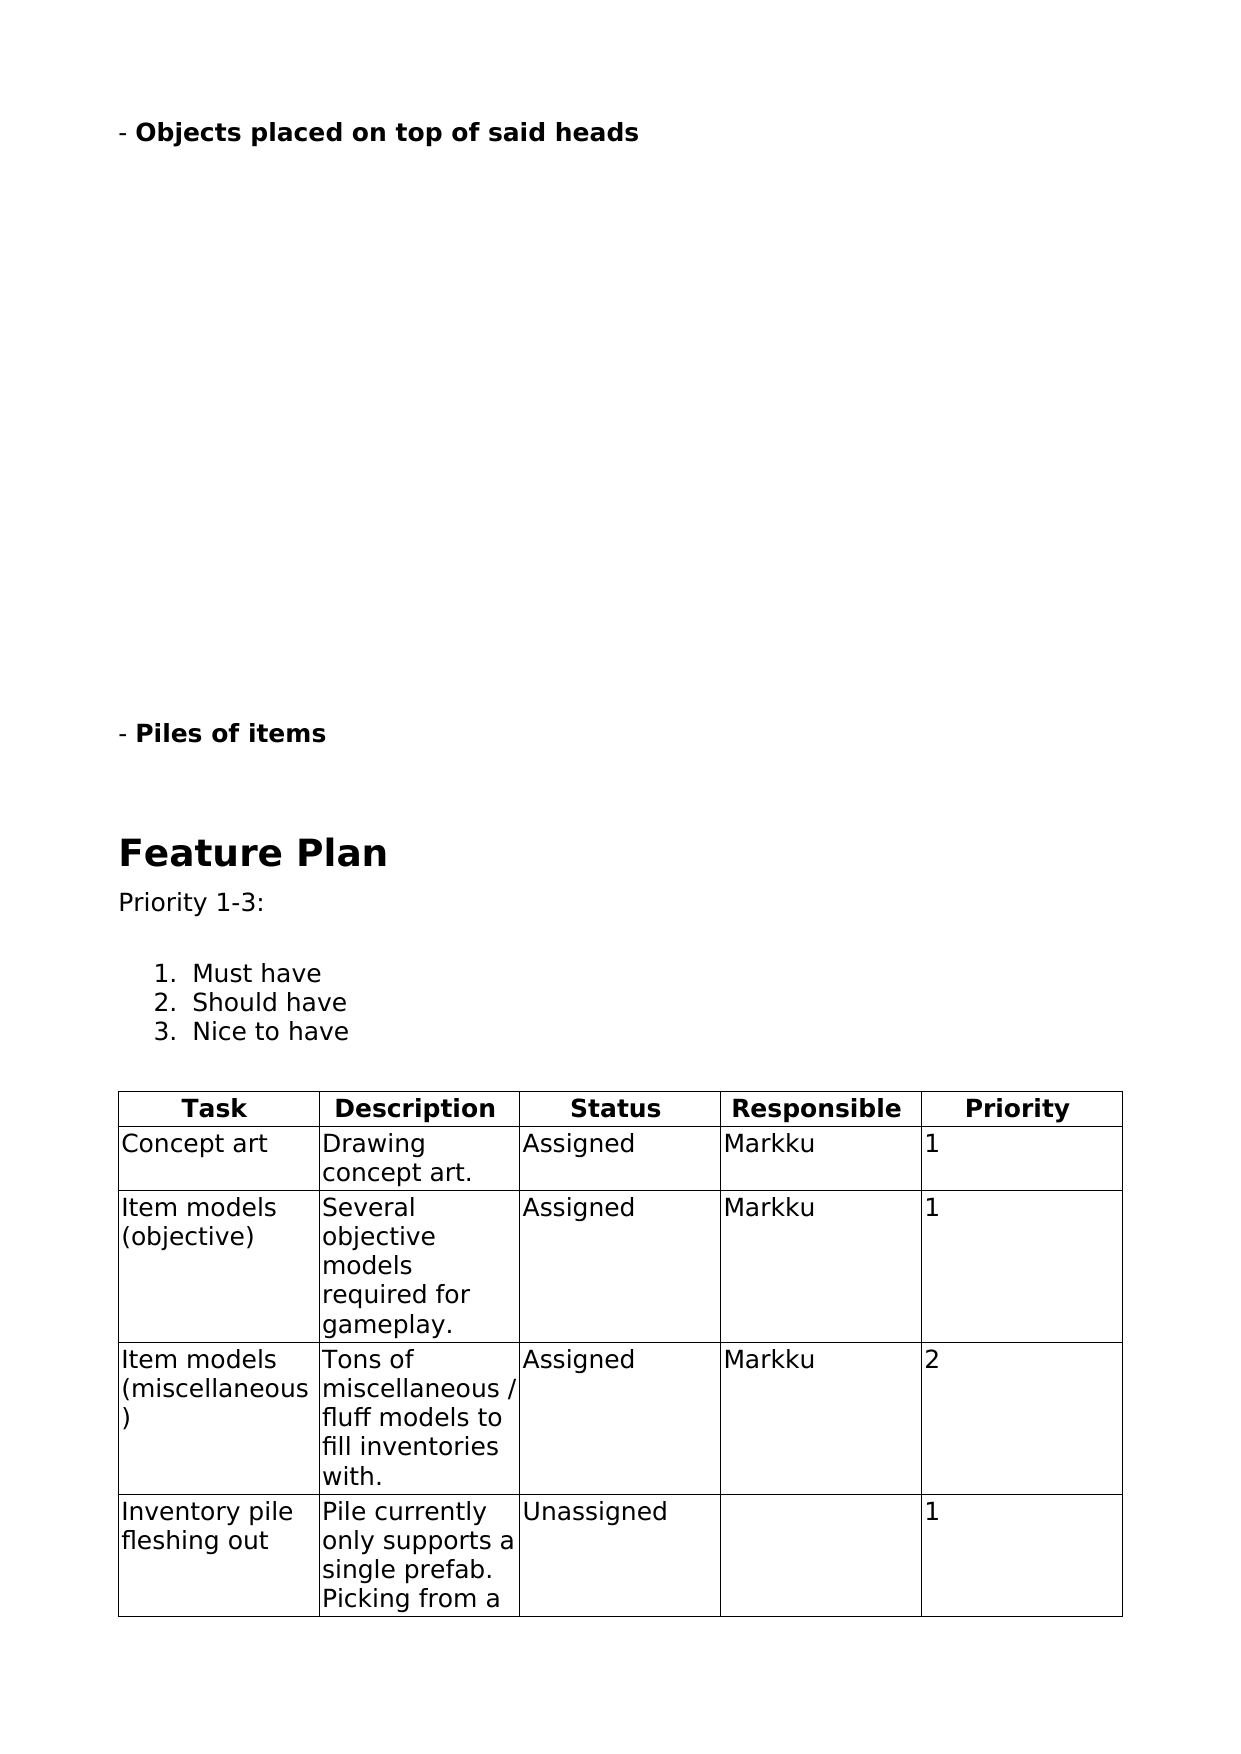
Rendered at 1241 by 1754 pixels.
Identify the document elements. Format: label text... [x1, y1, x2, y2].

text Priority 1-3: [118, 888, 1122, 917]
table_cell 2 [922, 1343, 1122, 1494]
table_cell 1 [922, 1495, 1122, 1616]
table_cell Item models (objective) [119, 1191, 319, 1342]
list Must have [177, 959, 1122, 988]
table_cell Assigned [520, 1343, 720, 1494]
list Nice to have [177, 1017, 1122, 1047]
table_header Priority [922, 1092, 1122, 1126]
table_header Responsible [721, 1092, 921, 1126]
table_header Description [320, 1092, 519, 1126]
table_cell Inventory pile fleshing out [119, 1495, 319, 1616]
table_cell Several objective models required for gameplay. [320, 1191, 519, 1342]
table_cell 1 [922, 1191, 1122, 1342]
table_cell Assigned [520, 1191, 720, 1342]
table_cell Item models (miscellaneous) [119, 1343, 319, 1494]
table_cell Markku [721, 1127, 921, 1190]
table_cell Pile currently only supports a single prefab. Picking from a [320, 1495, 519, 1616]
table_cell [721, 1495, 921, 1616]
table_cell 1 [922, 1127, 1122, 1190]
table_cell Tons of miscellaneous / fluff models to fill inventories with. [320, 1343, 519, 1494]
subtitle Feature Plan [118, 832, 1122, 875]
table_header Status [520, 1092, 720, 1126]
table_header Task [119, 1092, 319, 1126]
text - Objects placed on top of said heads [118, 118, 1122, 147]
list Should have [177, 988, 1122, 1017]
table_cell Markku [721, 1191, 921, 1342]
table_cell Markku [721, 1343, 921, 1494]
table_cell Drawing concept art. [320, 1127, 519, 1190]
table_cell Unassigned [520, 1495, 720, 1616]
text - Piles of items [118, 719, 1122, 748]
table_cell Concept art [119, 1127, 319, 1190]
table_cell Assigned [520, 1127, 720, 1190]
